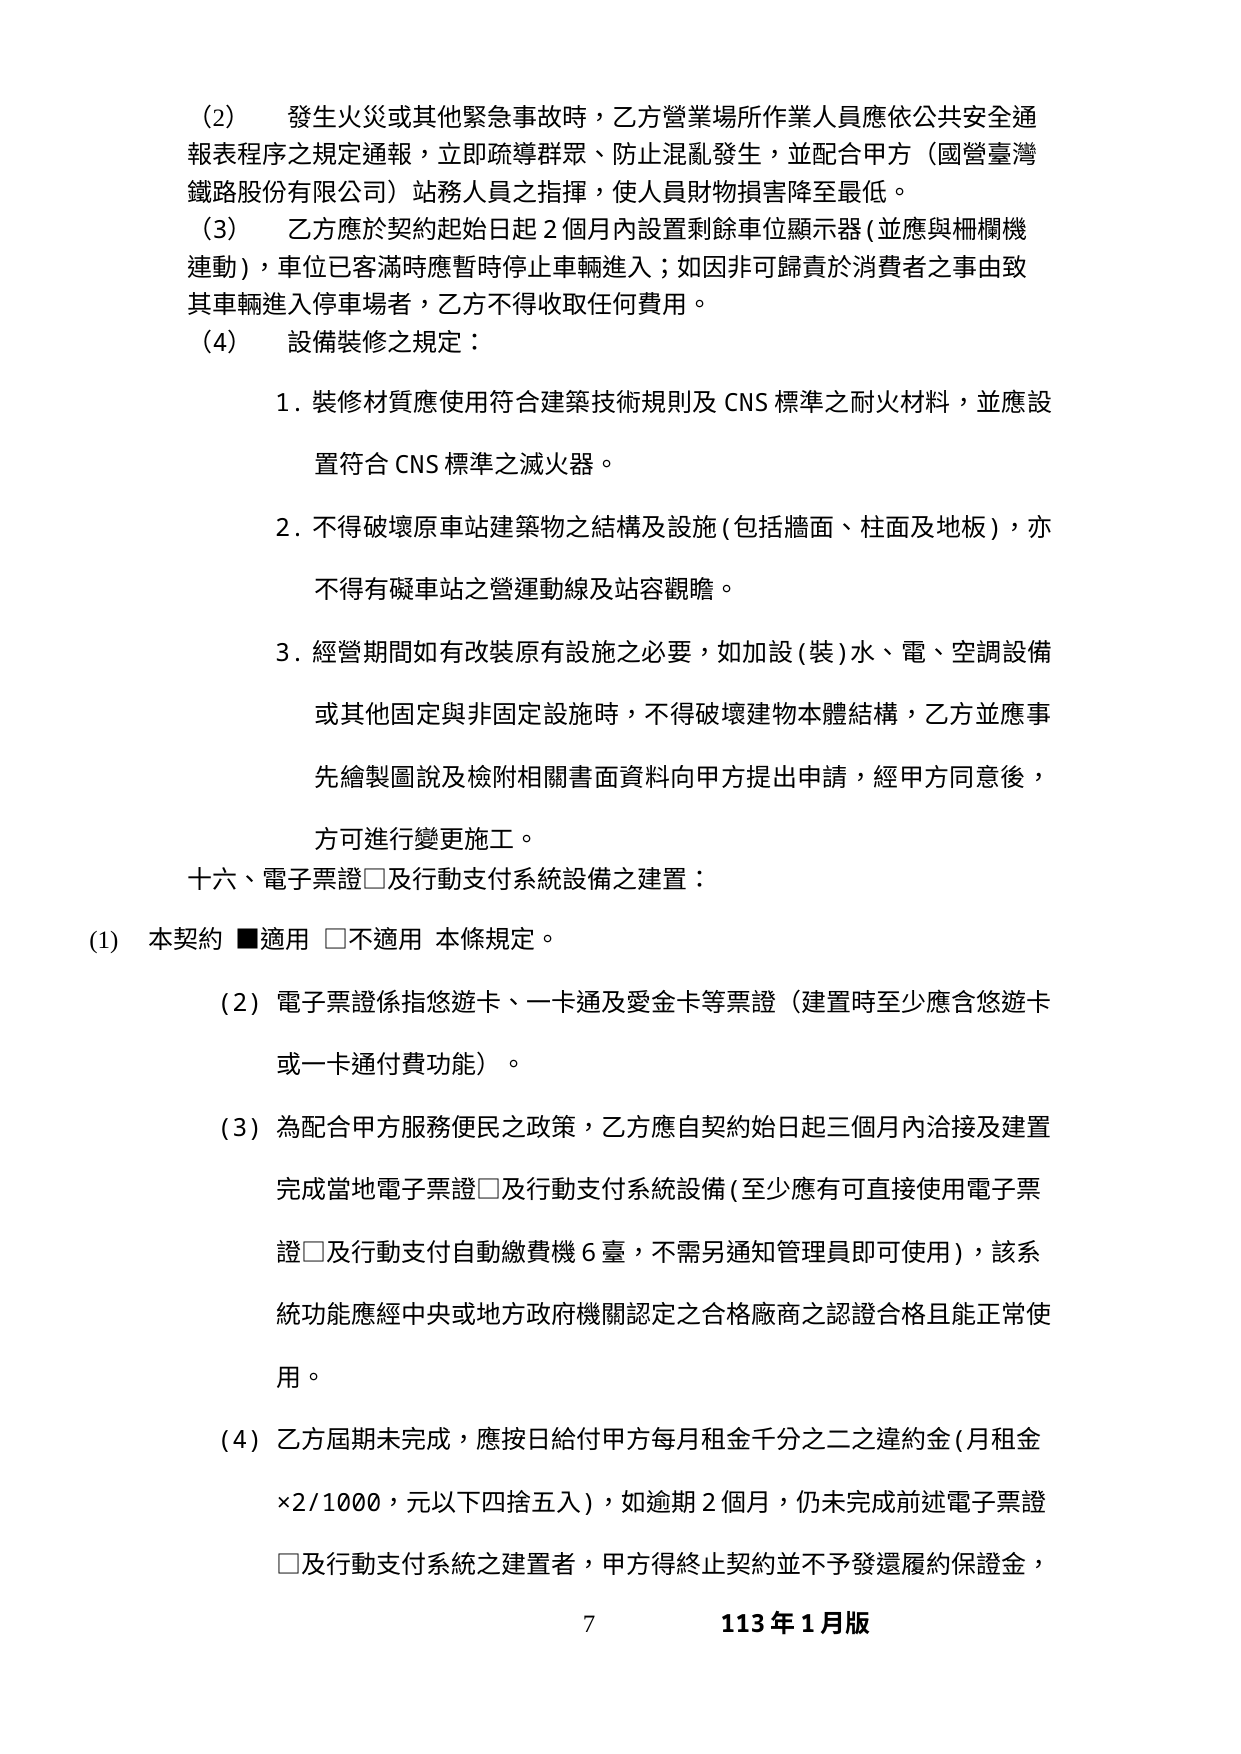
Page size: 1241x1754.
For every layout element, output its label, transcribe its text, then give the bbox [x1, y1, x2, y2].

list 不得破壞原車站建築物之結構及設施(包括牆面、柱面及地板)，亦不得有礙車站之營運動線及站容觀瞻。 [275, 484, 1053, 609]
list 乙方應於契約起始日起2個月內設置剩餘車位顯示器(並應與柵欄機連動)，車位已客滿時應暫時停止車輛進入；如因非可歸責於消費者之事由致其車輛進入停車場者，乙方不得收取任何費用。 [187, 209, 1047, 321]
list 本契約 ■適用 □不適用 本條規定。 [89, 896, 1053, 959]
text 十六、電子票證□及行動支付系統設備之建置： [187, 859, 1047, 896]
list 經營期間如有改裝原有設施之必要，如加設(裝)水、電、空調設備或其他固定與非固定設施時，不得破壞建物本體結構，乙方並應事先繪製圖說及檢附相關書面資料向甲方提出申請，經甲方同意後，方可進行變更施工。 [275, 609, 1053, 859]
list 乙方屆期未完成，應按日給付甲方每月租金千分之二之違約金(月租金×2/1000，元以下四捨五入)，如逾期2個月，仍未完成前述電子票證□及行動支付系統之建置者，甲方得終止契約並不予發還履約保證金， [217, 1396, 1053, 1584]
list 為配合甲方服務便民之政策，乙方應自契約始日起三個月內洽接及建置完成當地電子票證□及行動支付系統設備(至少應有可直接使用電子票證□及行動支付自動繳費機6臺，不需另通知管理員即可使用)，該系統功能應經中央或地方政府機關認定之合格廠商之認證合格且能正常使用。 [217, 1084, 1053, 1396]
list 電子票證係指悠遊卡、一卡通及愛金卡等票證（建置時至少應含悠遊卡或一卡通付費功能）。 [217, 959, 1053, 1084]
list 設備裝修之規定： [187, 321, 1047, 359]
list 發生火災或其他緊急事故時，乙方營業場所作業人員應依公共安全通報表程序之規定通報，立即疏導群眾、防止混亂發生，並配合甲方（國營臺灣鐵路股份有限公司）站務人員之指揮，使人員財物損害降至最低。 [187, 96, 1047, 209]
list 裝修材質應使用符合建築技術規則及CNS標準之耐火材料，並應設置符合CNS標準之滅火器。 [275, 359, 1053, 484]
